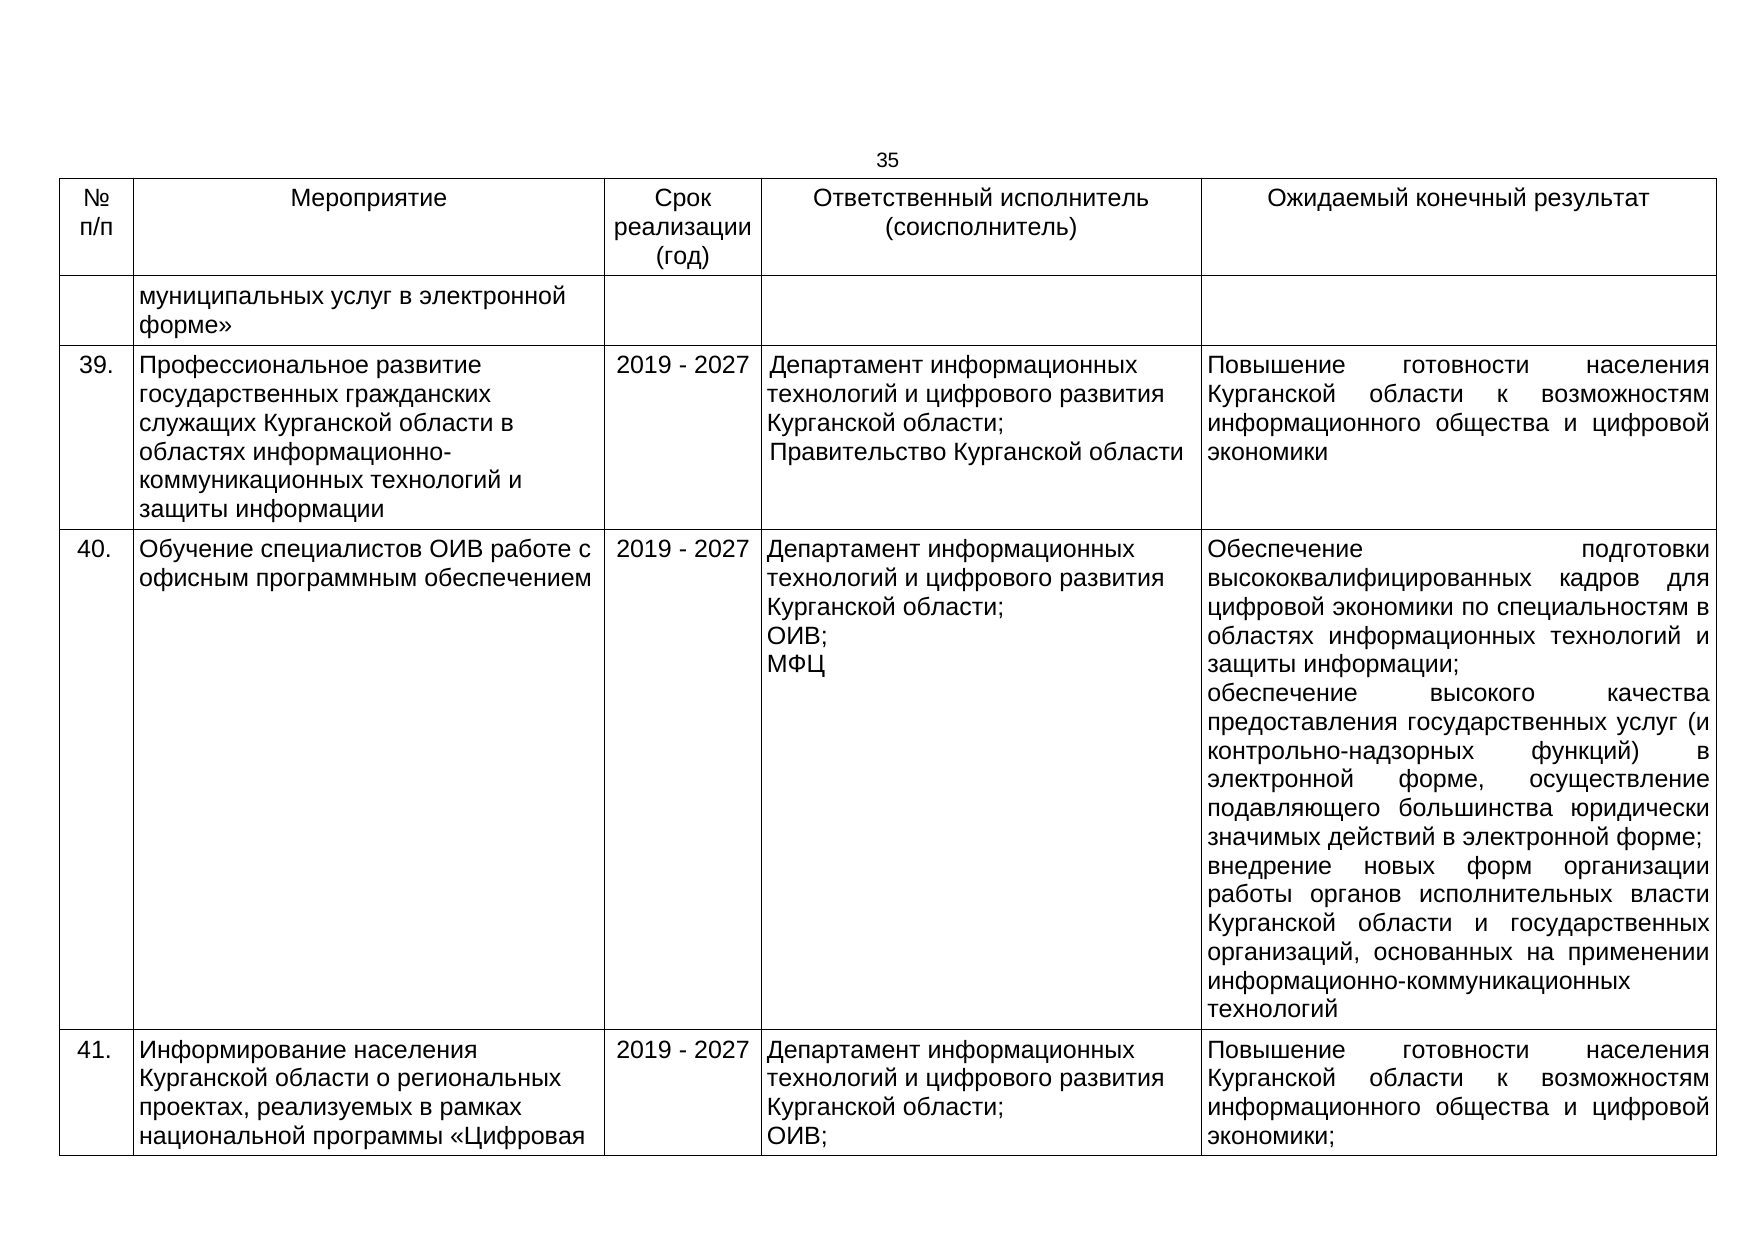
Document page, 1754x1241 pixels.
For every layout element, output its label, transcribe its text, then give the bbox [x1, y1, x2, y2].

table_cell Обеспечение подготовки высококвалифицированных кадров для цифровой экономики по специальностям в областях информационных технологий и защиты информации; обеспечение высокого качества предоставления государственных услуг (и контрольно-надзорных функций) в электронной форме, осуществление подавляющего большинства юридически значимых действий в электронной форме; внедрение новых форм организации работы органов исполнительных власти Курганской области и государственных организаций, основанных на применении информационно-коммуникационных технологий [1202, 530, 1716, 1029]
table_header Ожидаемый конечный результат [1202, 179, 1716, 275]
table_cell Департамент информационных технологий и цифрового развития Курганской области; Правительство Курганской области [762, 346, 1201, 528]
table_cell Повышение готовности населения Курганской области к возможностям информационного общества и цифровой экономики [1202, 346, 1716, 528]
table_header Срок реализации (год) [605, 179, 761, 275]
table_cell Обучение специалистов ОИВ работе с офисным программным обеспечением [134, 530, 604, 1029]
table_cell Повышение готовности населения Курганской области к возможностям информационного общества и цифровой экономики; [1202, 1030, 1716, 1155]
table_cell 41. [60, 1030, 133, 1155]
table_header Мероприятие [134, 179, 604, 275]
table_cell [1202, 276, 1716, 344]
table_cell [605, 276, 761, 344]
table_cell Профессиональное развитие государственных гражданских служащих Курганской области в областях информационно-коммуникационных технологий и защиты информации [134, 346, 604, 528]
table_cell муниципальных услуг в электронной форме» [134, 276, 604, 344]
table_cell 40. [60, 530, 133, 1029]
table_cell [762, 276, 1201, 344]
table_cell 2019 - 2027 [605, 346, 761, 528]
table_cell 2019 - 2027 [605, 1030, 761, 1155]
table_cell Информирование населения Курганской области о региональных проектах, реализуемых в рамках национальной программы «Цифровая [134, 1030, 604, 1155]
table_cell 2019 - 2027 [605, 530, 761, 1029]
table_header Ответственный исполнитель (соисполнитель) [762, 179, 1201, 275]
table_cell [60, 276, 133, 344]
table_header № п/п [60, 179, 133, 275]
table_cell Департамент информационных технологий и цифрового развития Курганской области; ОИВ; [762, 1030, 1201, 1155]
table_cell Департамент информационных технологий и цифрового развития Курганской области; ОИВ; МФЦ [762, 530, 1201, 1029]
table_cell 39. [60, 346, 133, 528]
